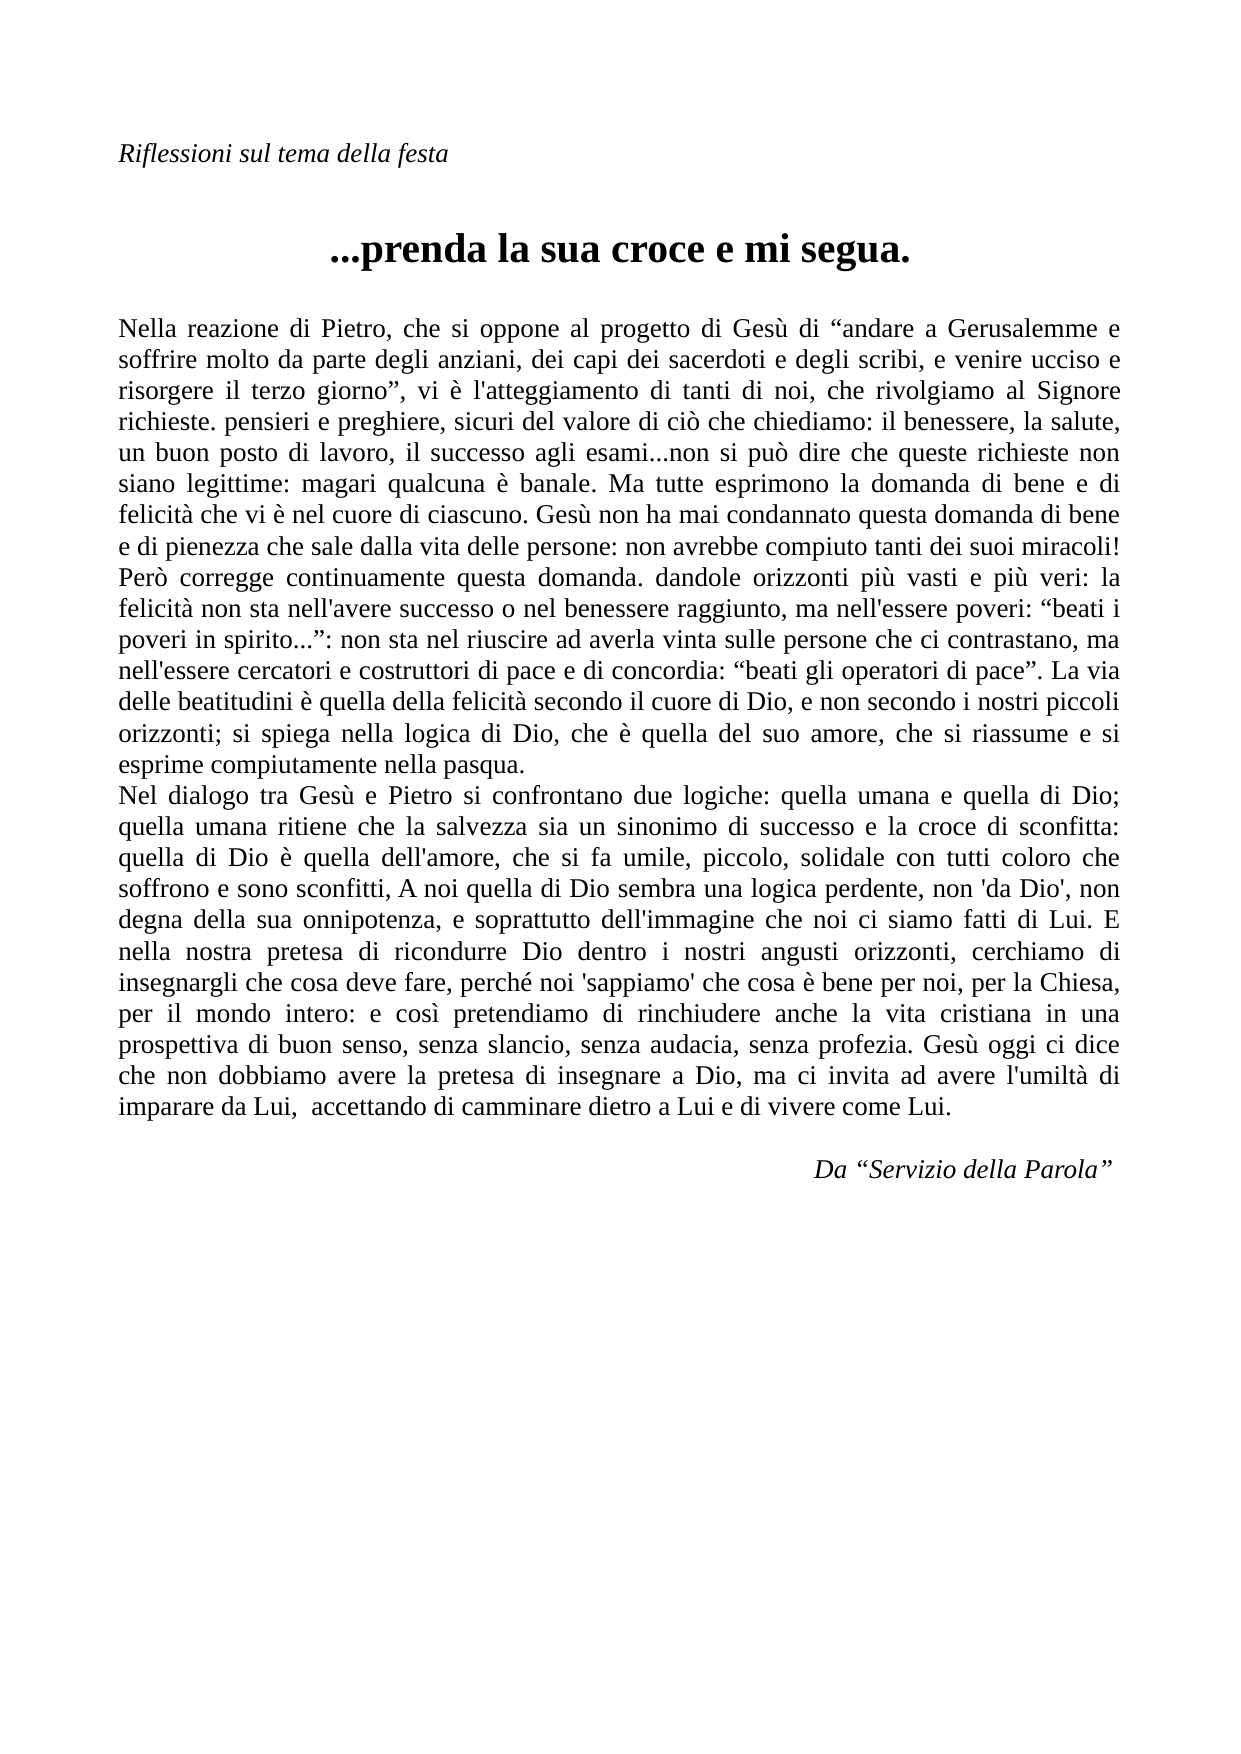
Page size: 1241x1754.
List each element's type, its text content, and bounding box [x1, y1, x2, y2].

text Nella reazione di Pietro, che si oppone al progetto di Gesù di “andare a Gerusalemme e soffrire molto da parte degli anziani, dei capi dei sacerdoti e degli scribi, e venire ucciso e risorgere il terzo giorno”, vi è l'atteggiamento di tanti di noi, che rivolgiamo al Signore richieste. pensieri e preghiere, sicuri del valore di ciò che chiediamo: il benessere, la salute, un buon posto di lavoro, il successo agli esami...non si può dire che queste richieste non siano legittime: magari qualcuna è banale. Ma tutte esprimono la domanda di bene e di felicità che vi è nel cuore di ciascuno. Gesù non ha mai condannato questa domanda di bene e di pienezza che sale dalla vita delle persone: non avrebbe compiuto tanti dei suoi miracoli! Però corregge continuamente questa domanda. dandole orizzonti più vasti e più veri: la felicità non sta nell'avere successo o nel benessere raggiunto, ma nell'essere poveri: “beati i poveri in spirito...”: non sta nel riuscire ad averla vinta sulle persone che ci contrastano, ma nell'essere cercatori e costruttori di pace e di concordia: “beati gli operatori di pace”. La via delle beatitudini è quella della felicità secondo il cuore di Dio, e non secondo i nostri piccoli orizzonti; si spiega nella logica di Dio, che è quella del suo amore, che si riassume e si esprime compiutamente nella pasqua. [118, 312, 1122, 779]
subtitle ...prenda la sua croce e mi segua. [118, 223, 1122, 271]
text Da “Servizio della Parola” [118, 1153, 1122, 1184]
text Riflessioni sul tema della festa [118, 137, 1122, 168]
text Nel dialogo tra Gesù e Pietro si confrontano due logiche: quella umana e quella di Dio; quella umana ritiene che la salvezza sia un sinonimo di successo e la croce di sconfitta: quella di Dio è quella dell'amore, che si fa umile, piccolo, solidale con tutti coloro che soffrono e sono sconfitti, A noi quella di Dio sembra una logica perdente, non 'da Dio', non degna della sua onnipotenza, e soprattutto dell'immagine che noi ci siamo fatti di Lui. E nella nostra pretesa di ricondurre Dio dentro i nostri angusti orizzonti, cerchiamo di insegnargli che cosa deve fare, perché noi 'sappiamo' che cosa è bene per noi, per la Chiesa, per il mondo intero: e così pretendiamo di rinchiudere anche la vita cristiana in una prospettiva di buon senso, senza slancio, senza audacia, senza profezia. Gesù oggi ci dice che non dobbiamo avere la pretesa di insegnare a Dio, ma ci invita ad avere l'umiltà di imparare da Lui, accettando di camminare dietro a Lui e di vivere come Lui. [118, 779, 1122, 1122]
